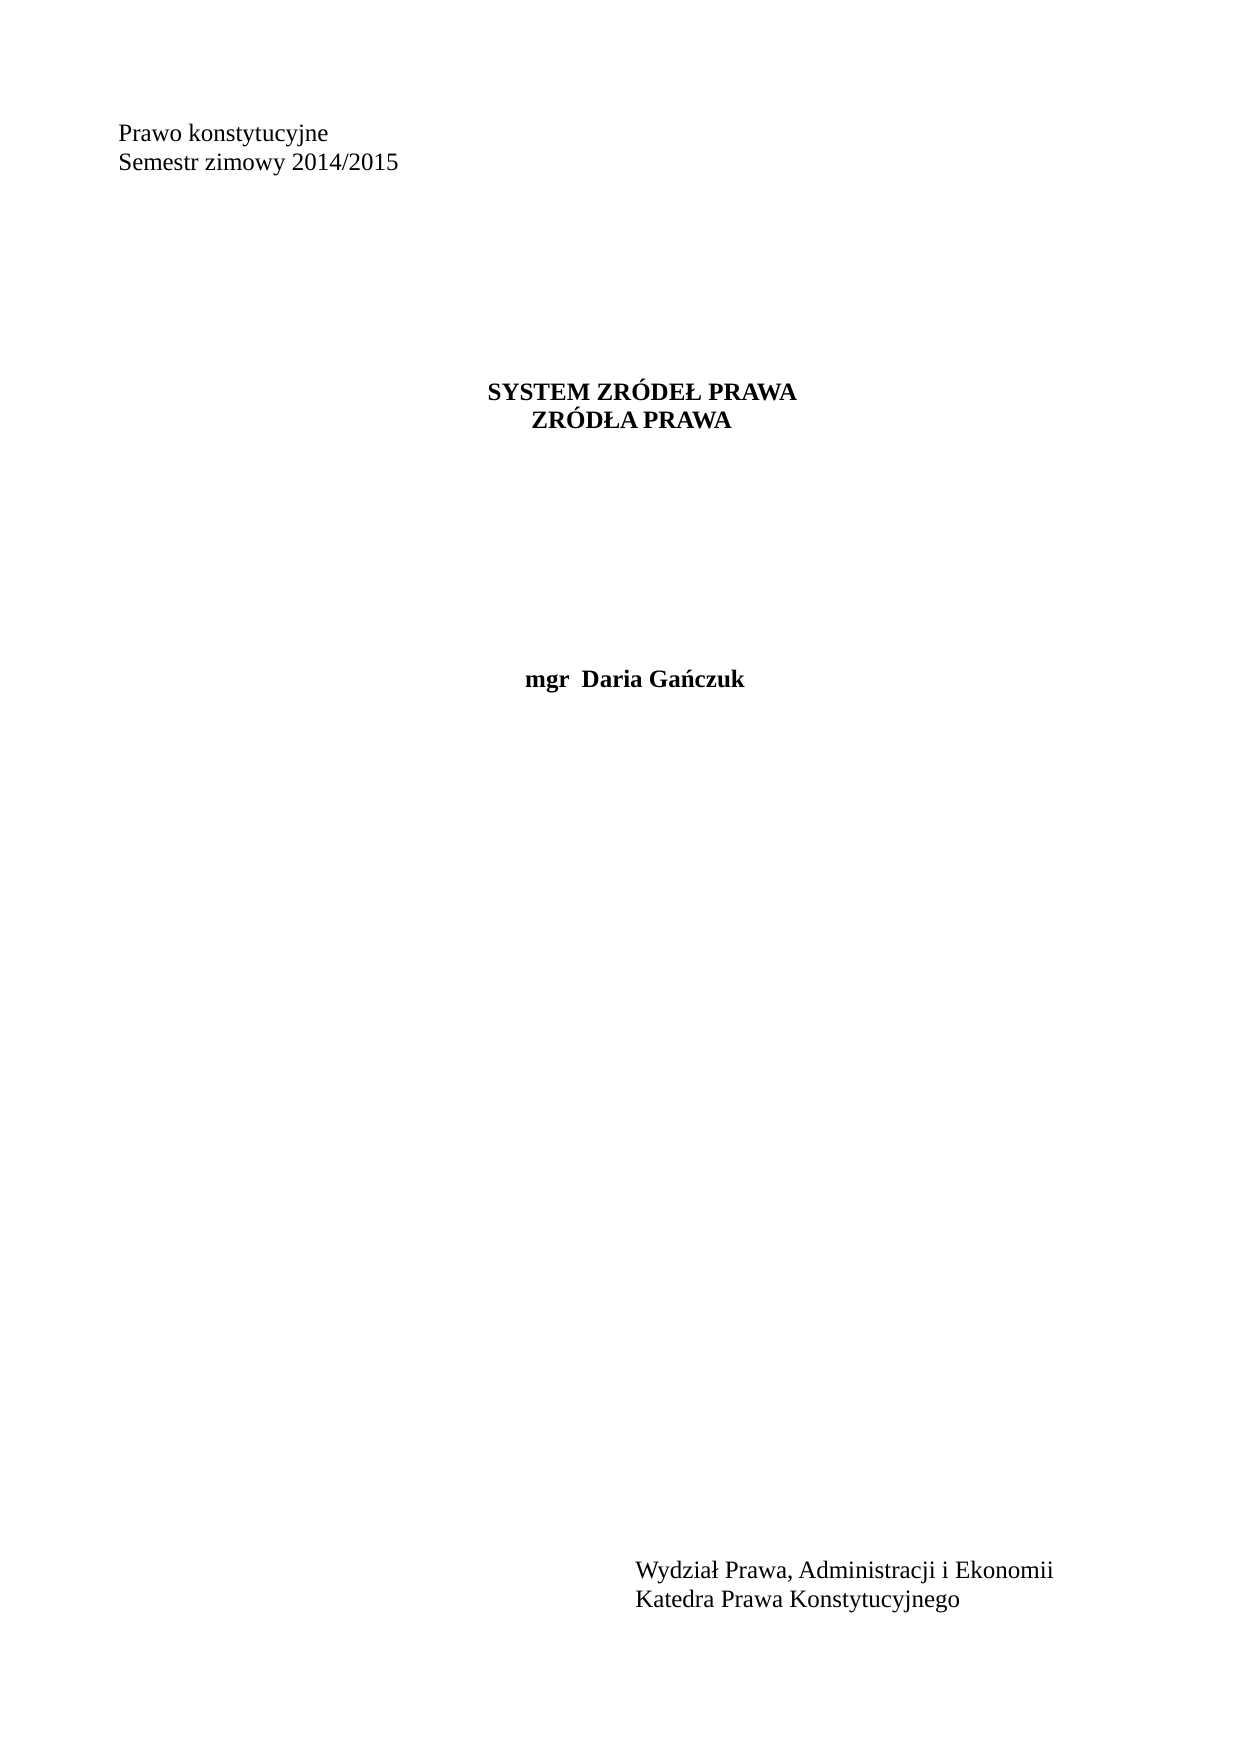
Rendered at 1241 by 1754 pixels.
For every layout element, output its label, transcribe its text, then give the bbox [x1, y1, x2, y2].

text SYSTEM ZRÓDEŁ PRAWA [413, 377, 1122, 406]
text Wydział Prawa, Administracji i Ekonomii [561, 1556, 1122, 1584]
text ZRÓDŁA PRAWA [413, 406, 1122, 434]
text Katedra Prawa Konstytucyjnego [635, 1584, 1122, 1613]
text Prawo konstytucyjne [118, 118, 1122, 147]
text mgr Daria Gańczuk [487, 664, 1122, 693]
text Semestr zimowy 2014/2015 [118, 147, 1122, 176]
